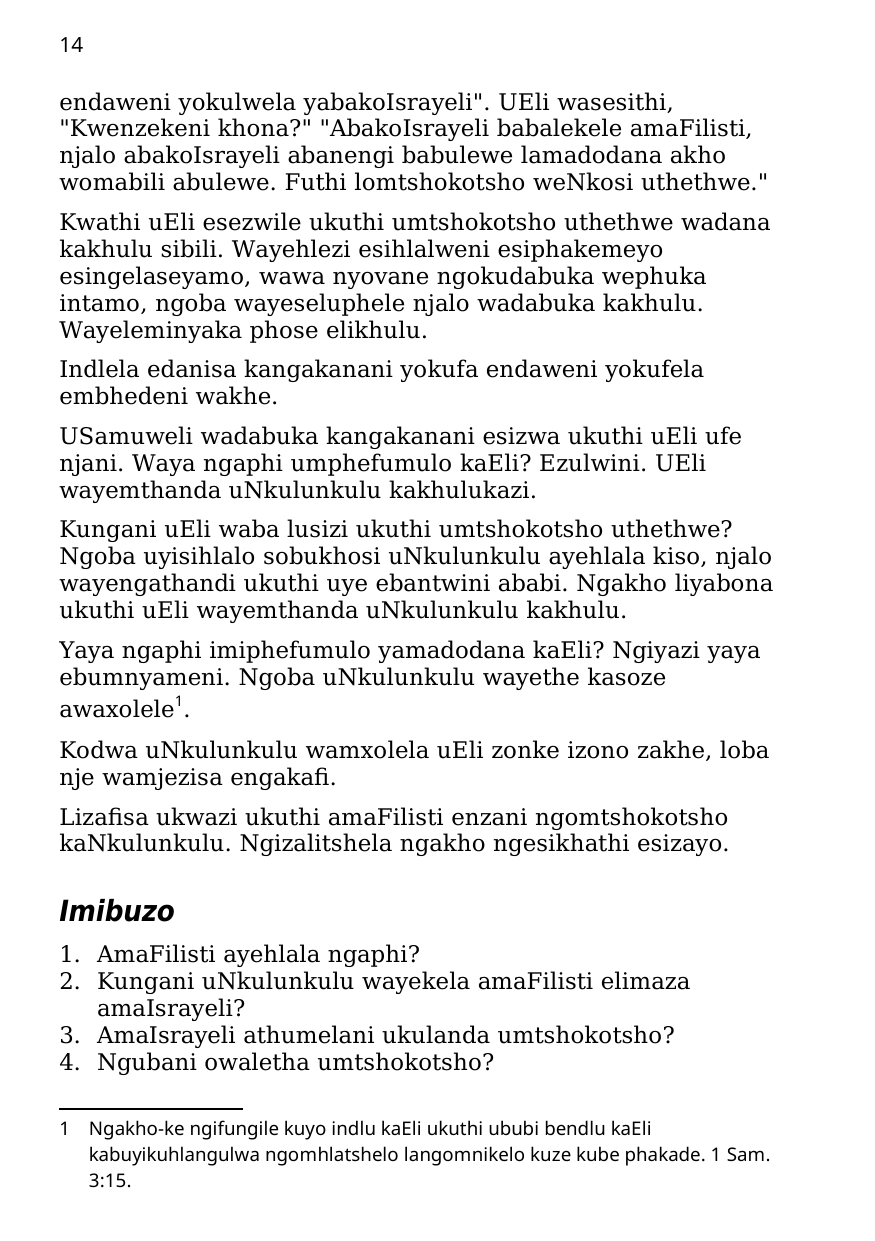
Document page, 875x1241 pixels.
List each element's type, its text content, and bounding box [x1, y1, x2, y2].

text Indlela edanisa kangakanani yokufa endaweni yokufela embhedeni wakhe. [59, 356, 791, 410]
text endaweni yokulwela yabakoIsrayeli". UEli wasesithi, "Kwenzekeni khona?" "AbakoIsrayeli babalekele amaFilisti, njalo abakoIsrayeli abanengi babulewe lamadodana akho womabili abulewe. Futhi lomtshokotsho weNkosi uthethwe." [59, 88, 791, 196]
list Ngubani owaletha umtshokotsho? [59, 1049, 791, 1076]
text Yaya ngaphi imiphefumulo yamadodana kaEli? Ngiyazi yaya ebumnyameni. Ngoba uNkulunkulu wayethe kasoze awaxolele. [59, 637, 791, 724]
text USamuweli wadabuka kangakanani esizwa ukuthi uEli ufe njani. Waya ngaphi umphefumulo kaEli? Ezulwini. UEli wayemthanda uNkulunkulu kakhulukazi. [59, 423, 791, 504]
text Lizafisa ukwazi ukuthi amaFilisti enzani ngomtshokotsho kaNkulunkulu. Ngizalitshela ngakho ngesikhathi esizayo. [59, 803, 791, 857]
list AmaIsrayeli athumelani ukulanda umtshokotsho? [59, 1022, 791, 1049]
text Kwathi uEli esezwile ukuthi umtshokotsho uthethwe wadana kakhulu sibili. Wayehlezi esihlalweni esiphakemeyo esingelaseyamo, wawa nyovane ngokudabuka wephuka intamo, ngoba wayeseluphele njalo wadabuka kakhulu. Wayeleminyaka phose elikhulu. [59, 209, 791, 344]
text Ngakho-ke ngifungile kuyo indlu kaEli ukuthi ububi bendlu kaEli kabuyikuhlangulwa ngomhlatshelo langomnikelo kuze kube phakade. 1 Sam. 3:15. [59, 1115, 791, 1193]
text Kungani uEli waba lusizi ukuthi umtshokotsho uthethwe? Ngoba uyisihlalo sobukhosi uNkulunkulu ayehlala kiso, njalo wayengathandi ukuthi uye ebantwini ababi. Ngakho liyabona ukuthi uEli wayemthanda uNkulunkulu kakhulu. [59, 516, 791, 624]
subtitle Imibuzo [59, 895, 791, 929]
list AmaFilisti ayehlala ngaphi? [59, 941, 791, 968]
list Kungani uNkulunkulu wayekela amaFilisti elimaza amaIsrayeli? [59, 968, 791, 1022]
text Kodwa uNkulunkulu wamxolela uEli zonke izono zakhe, loba nje wamjezisa engakafi. [59, 737, 791, 791]
